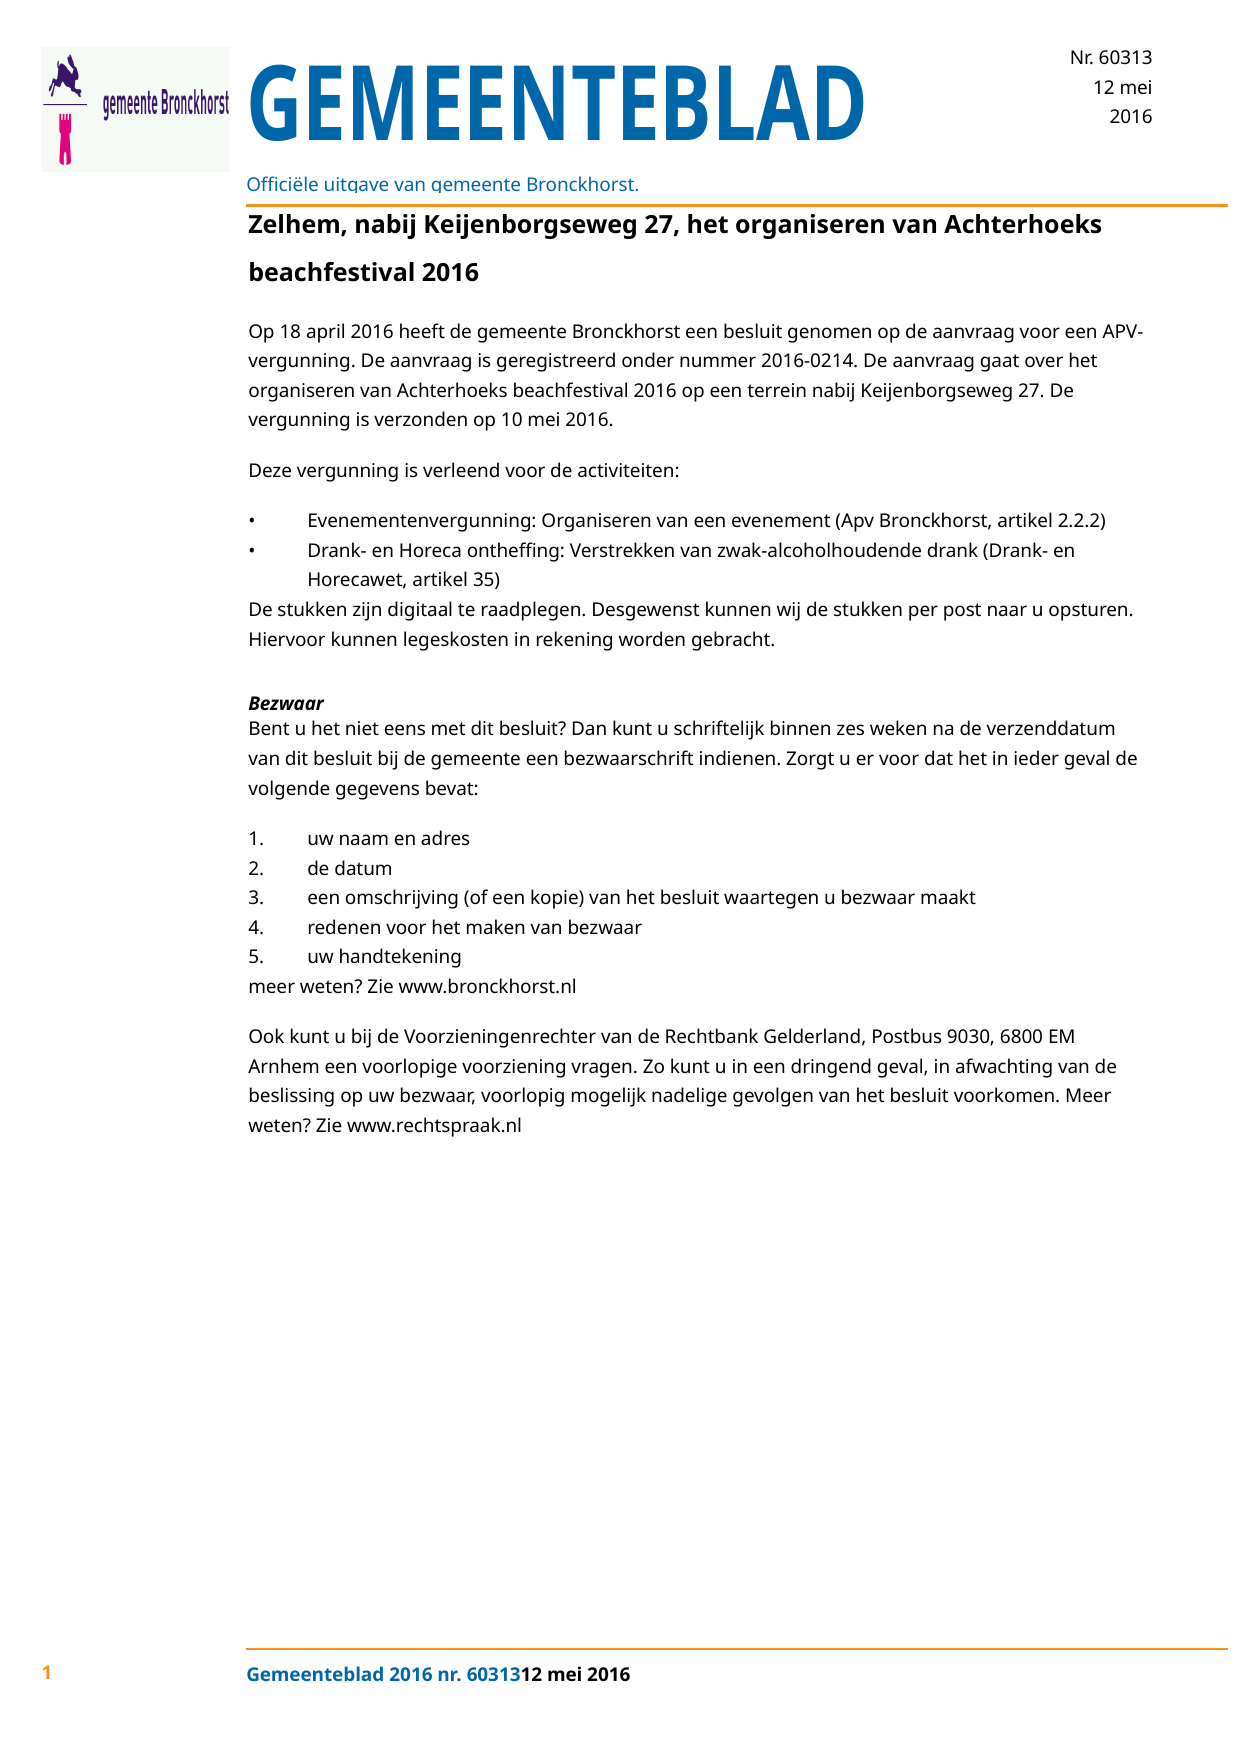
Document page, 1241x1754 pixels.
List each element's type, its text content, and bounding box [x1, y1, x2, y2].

text Deze vergunning is verleend voor de activiteiten: [248, 457, 1152, 483]
list een omschrijving (of een kopie) van het besluit waartegen u bezwaar maakt [248, 884, 1152, 910]
text Bezwaar [248, 690, 1152, 716]
text Bent u het niet eens met dit besluit? Dan kunt u schriftelijk binnen zes weken na de verzenddatum van dit besluit bij de gemeente een bezwaarschrift indienen. Zorgt u er voor dat het in ieder geval de volgende gegevens bevat: [248, 716, 1152, 800]
list Evenementenvergunning: Organiseren van een evenement (Apv Bronckhorst, artikel 2.2.2) [248, 507, 1152, 533]
list uw handtekening [248, 943, 1152, 969]
picture [41, 47, 231, 172]
text Zelhem, nabij Keijenborgseweg 27, het organiseren van Achterhoeks beachfestival 2016 [248, 207, 1152, 288]
list redenen voor het maken van bezwaar [248, 914, 1152, 939]
text Op 18 april 2016 heeft de gemeente Bronckhorst een besluit genomen op de aanvraag voor een APV-vergunning. De aanvraag is geregistreerd onder nummer 2016-0214. De aanvraag gaat over het organiseren van Achterhoeks beachfestival 2016 op een terrein nabij Keijenborgseweg 27. De vergunning is verzonden op 10 mei 2016. [248, 318, 1152, 432]
text De stukken zijn digitaal te raadplegen. Desgewenst kunnen wij de stukken per post naar u opsturen. Hiervoor kunnen legeskosten in rekening worden gebracht. [248, 596, 1152, 652]
list uw naam en adres [248, 825, 1152, 851]
list Drank- en Horeca ontheffing: Verstrekken van zwak-alcoholhoudende drank (Drank- en Horecawet, artikel 35) [248, 537, 1152, 592]
text Ook kunt u bij de Voorzieningenrechter van de Rechtbank Gelderland, Postbus 9030, 6800 EM Arnhem een voorlopige voorziening vragen. Zo kunt u in een dringend geval, in afwachting van de beslissing op uw bezwaar, voorlopig mogelijk nadelige gevolgen van het besluit voorkomen. Meer weten? Zie www.rechtspraak.nl [248, 1023, 1152, 1138]
text meer weten? Zie www.bronckhorst.nl [248, 973, 1152, 999]
list de datum [248, 855, 1152, 880]
